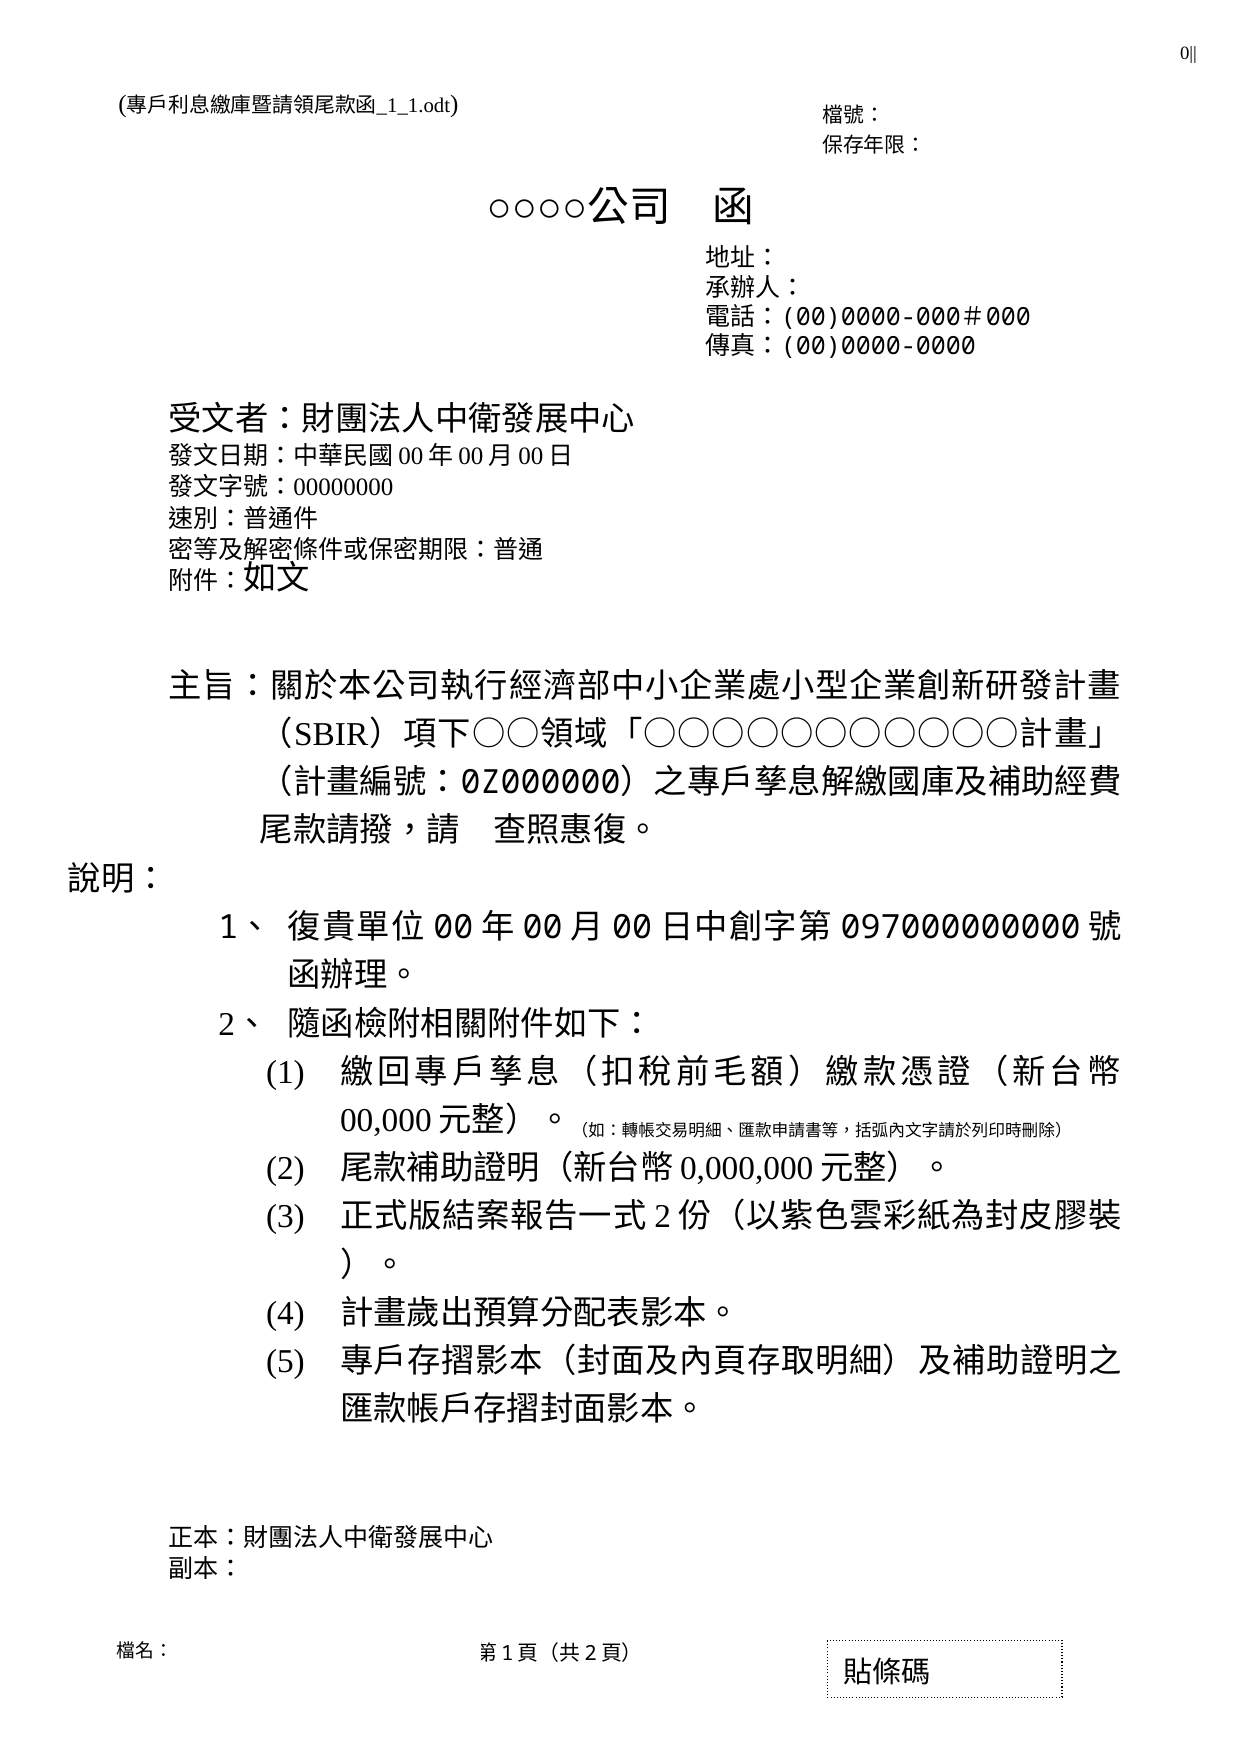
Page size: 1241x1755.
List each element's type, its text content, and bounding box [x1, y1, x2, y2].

text 發文字號：00000000 [168, 471, 1122, 502]
text [827, 1639, 1063, 1698]
text 副本： [168, 1552, 1122, 1584]
list 隨函檢附相關附件如下： [318, 996, 331, 1044]
text 密等及解密條件或保密期限：普通 [168, 533, 1122, 564]
text 速別：普通件 [168, 502, 1122, 533]
text 檔名： [117, 1636, 481, 1663]
text 說明： [520, 851, 550, 900]
text 地址： [706, 243, 1206, 273]
list 復貴單位00年00月00日中創字第097000000000號函辦理。 [501, 900, 571, 996]
text 貼條碼 [843, 1643, 1046, 1693]
text 0|| [1136, 42, 1240, 63]
list 正式版結案報告一式2份（以紫色雲彩紙為封皮膠裝）。 [266, 1189, 1122, 1286]
text 說明： [1070, 851, 1122, 900]
text [1136, 63, 1240, 93]
text 說明： [318, 851, 331, 900]
text 電話：(00)0000-000＃000 [706, 302, 1206, 331]
list 復貴單位00年00月00日中創字第097000000000號函辦理。 [739, 900, 1122, 996]
text 主旨：關於本公司執行經濟部中小企業處小型企業創新研發計畫（SBIR）項下○○領域「○○○○○○○○○○○計畫」（計畫編號：0Z000000）之專戶孳息解繳國庫及補助經費尾款請撥，請 查照惠復。 [168, 658, 1122, 851]
text 說明： [68, 851, 129, 900]
text 發文日期：中華民國00年00月00日 [168, 439, 1122, 471]
text [117, 1663, 481, 1724]
text 傳真：(00)0000-0000 [706, 331, 1206, 360]
list 繳回專戶孳息（扣稅前毛額）繳款憑證（新台幣00,000元整）。（如：轉帳交易明細、匯款申請書等，括弧內文字請於列印時刪除） [266, 1044, 1122, 1141]
list 計畫歲出預算分配表影本。 [266, 1286, 1122, 1334]
text 說明： [739, 851, 772, 900]
list 復貴單位00年00月00日中創字第097000000000號函辦理。 [318, 900, 331, 996]
list 專戶存摺影本（封面及內頁存取明細）及補助證明之匯款帳戶存摺封面影本。 [266, 1334, 1122, 1430]
list 隨函檢附相關附件如下： [604, 996, 1122, 1044]
list 隨函檢附相關附件如下： [520, 996, 561, 1044]
text 正本：財團法人中衛發展中心 [168, 1521, 1122, 1552]
text ○○○○公司 函 [118, 168, 1122, 235]
list 尾款補助證明（新台幣0,000,000元整）。 [266, 1141, 1122, 1189]
text 附件：如文 [168, 564, 1122, 596]
text 受文者：財團法人中衛發展中心 [168, 391, 1122, 439]
text 承辦人： [706, 273, 1206, 302]
